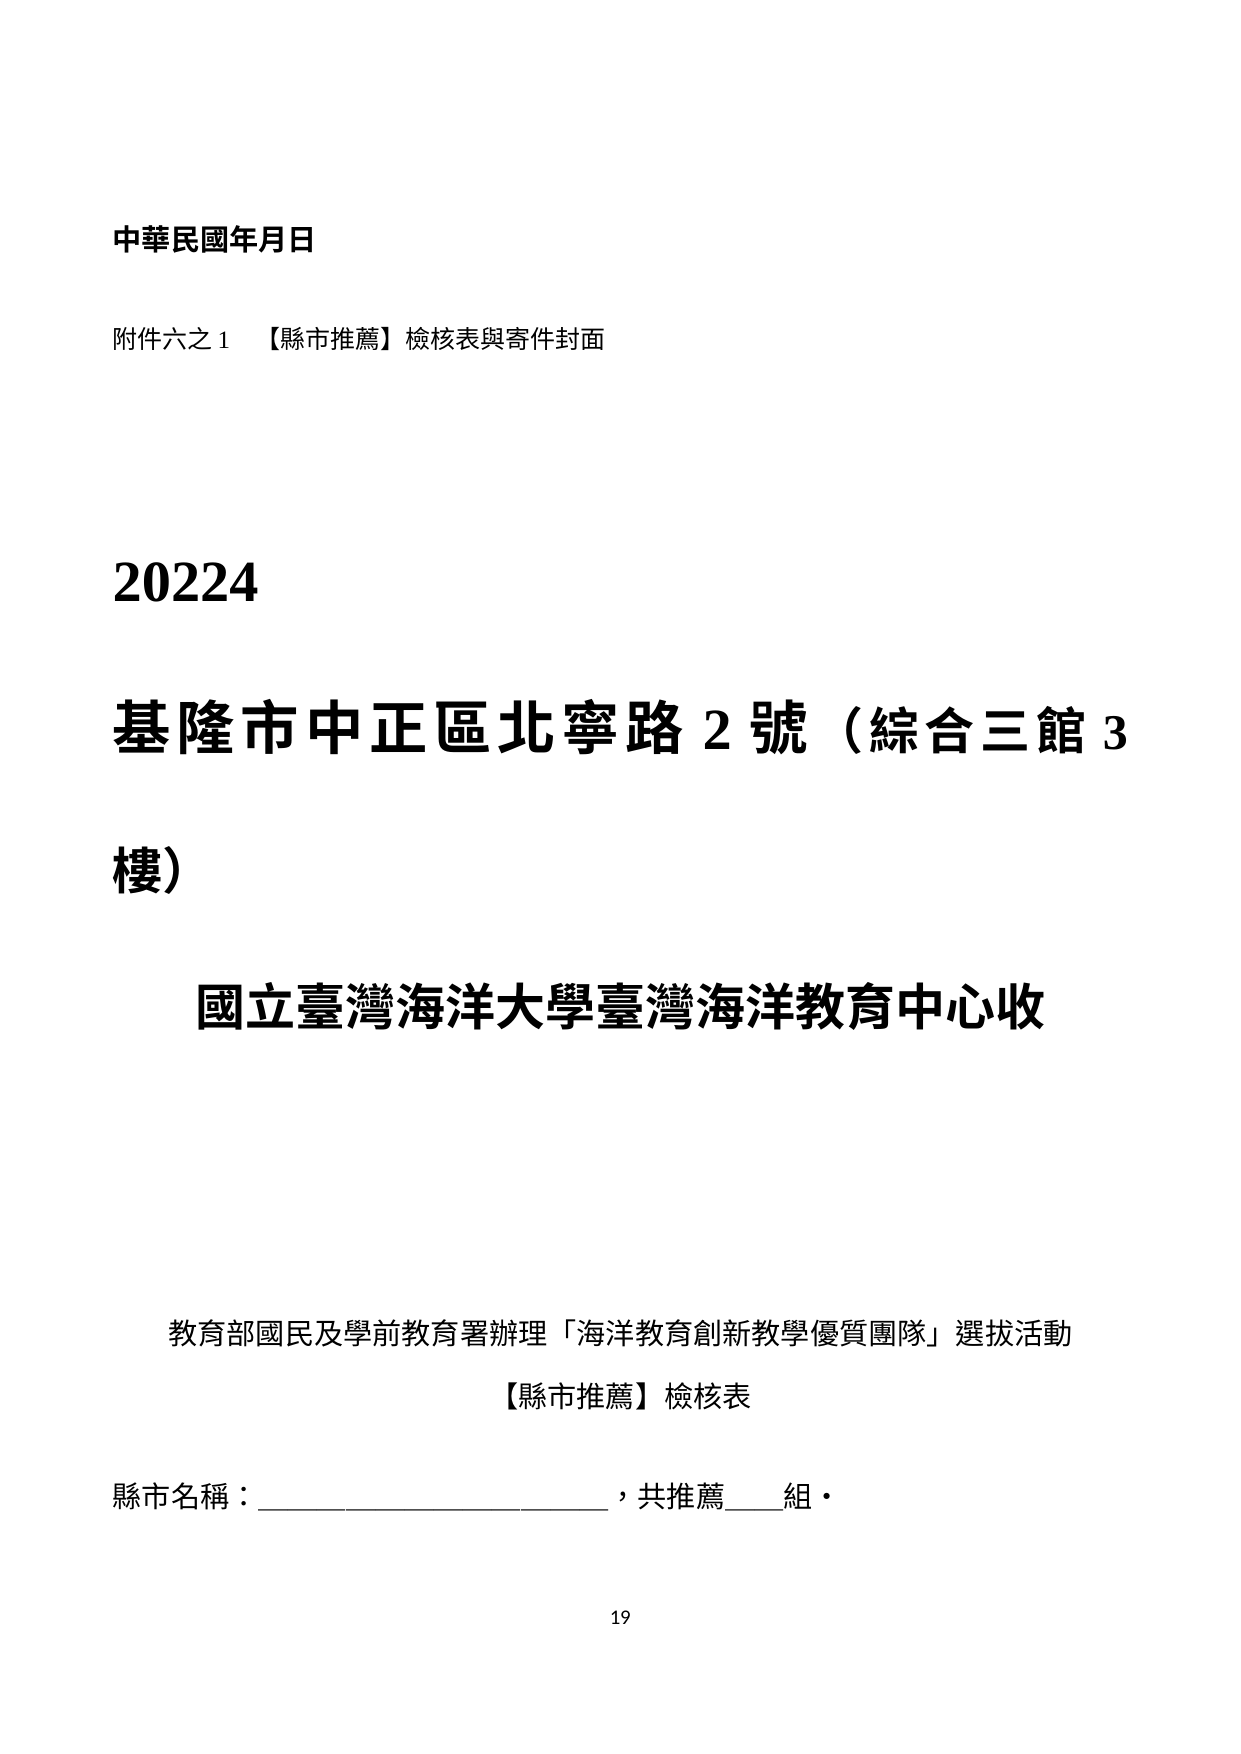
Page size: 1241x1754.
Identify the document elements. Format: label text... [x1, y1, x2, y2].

text 國立臺灣海洋大學臺灣海洋教育中心收 [112, 931, 1128, 1199]
text 教育部國民及學前教育署辦理「海洋教育創新教學優質團隊」選拔活動 【縣市推薦】檢核表 [112, 1228, 1128, 1415]
text 中華民國年月日 [112, 196, 1128, 259]
text 附件六之1 【縣市推薦】檢核表與寄件封面 [112, 296, 1128, 359]
text 20224 基隆市中正區北寧路2號（綜合三館3樓） [112, 507, 1128, 920]
text 縣市名稱：＿＿＿＿＿＿＿＿＿＿＿＿，共推薦＿＿組‧ [112, 1453, 1128, 1515]
